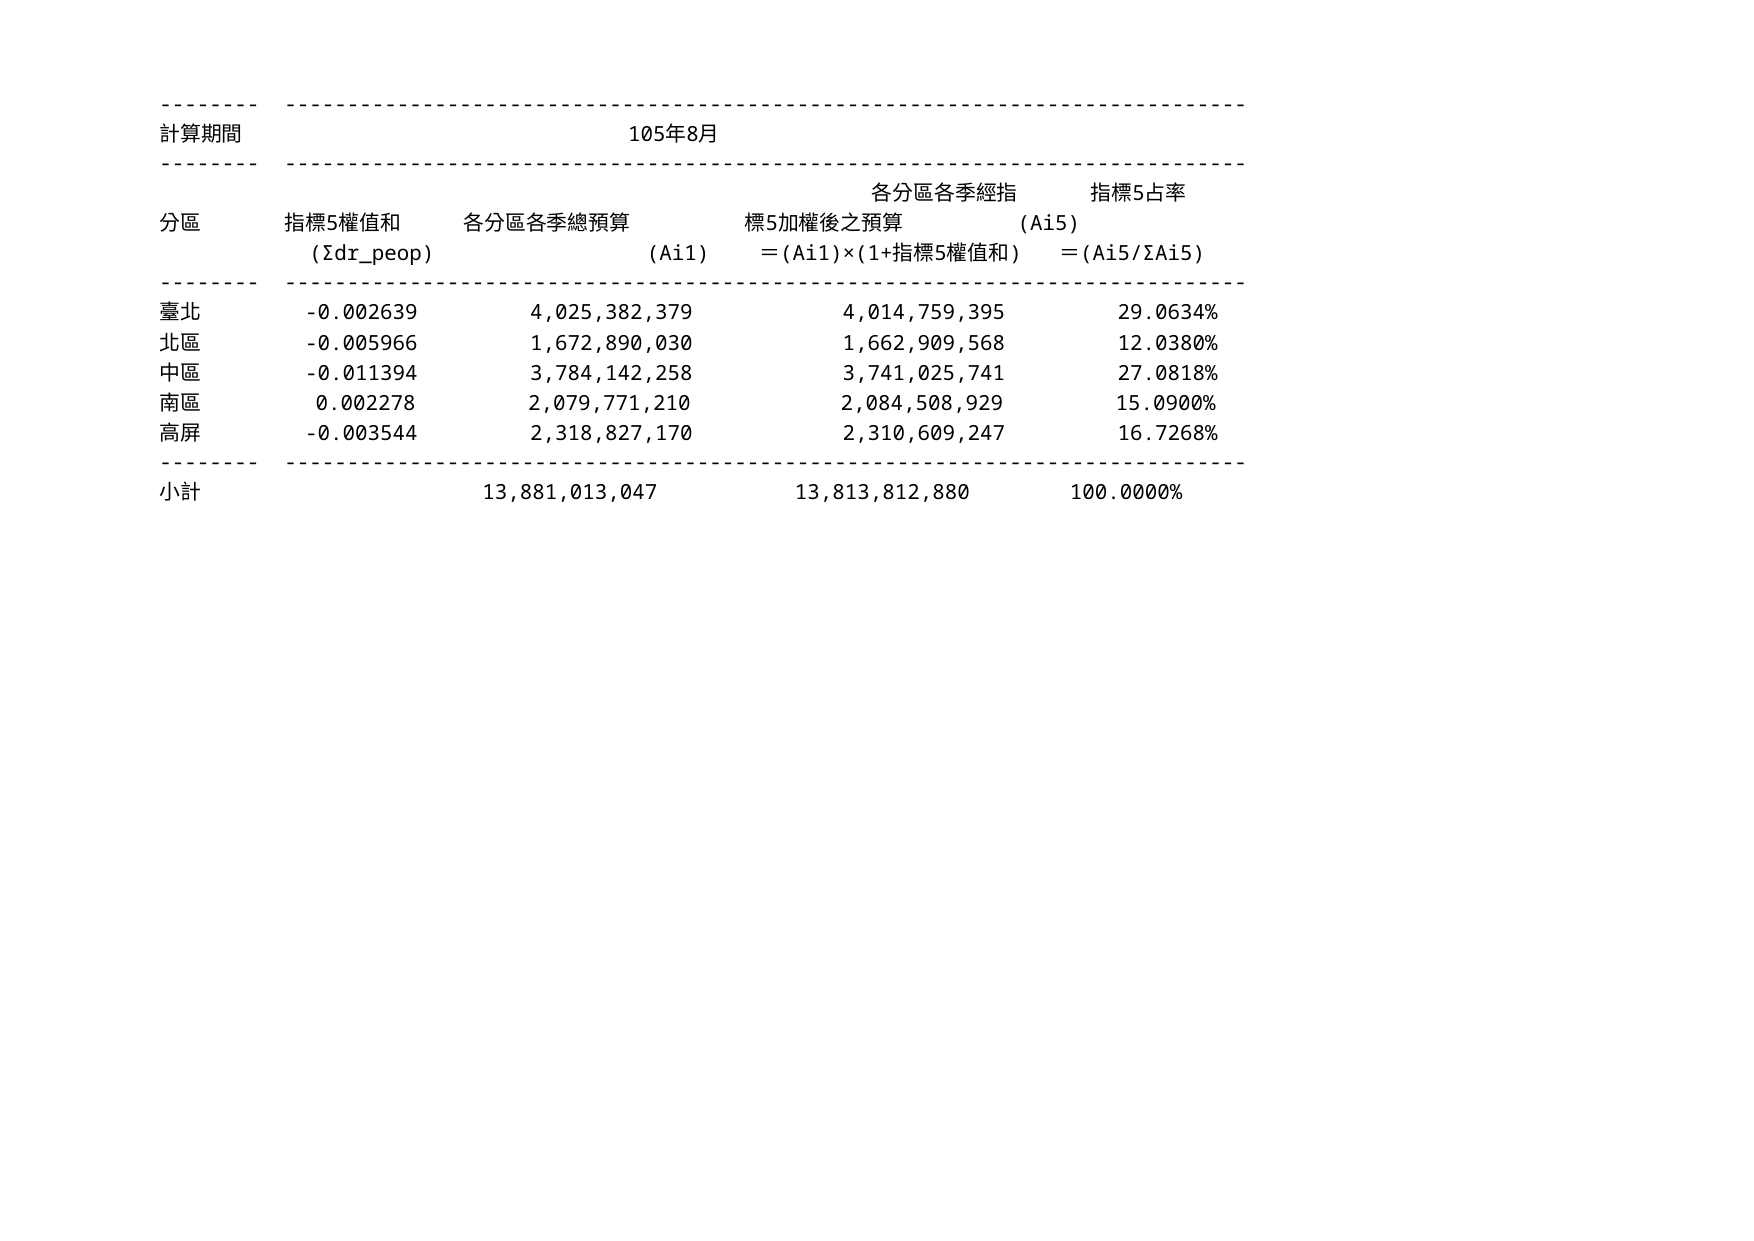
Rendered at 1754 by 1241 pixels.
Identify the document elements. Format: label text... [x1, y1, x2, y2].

text 高屏 -0.003544 2,318,827,170 2,310,609,247 16.7268% [59, 417, 1695, 447]
text -------- ----------------------------------------------------------------------------- [59, 447, 1695, 475]
text -------- ----------------------------------------------------------------------------- [59, 267, 1695, 295]
text (Σdr_peop) (Ai1) ＝(Ai1)×(1+指標5權值和) ＝(Ai5/ΣAi5) [59, 237, 1695, 267]
text 各分區各季經指 指標5占率 [59, 176, 1695, 206]
text 南區 0.002278 2,079,771,210 2,084,508,929 15.0900% [59, 386, 1695, 417]
text 北區 -0.005966 1,672,890,030 1,662,909,568 12.0380% [59, 326, 1695, 356]
text 臺北 -0.002639 4,025,382,379 4,014,759,395 29.0634% [59, 295, 1695, 326]
text 分區 指標5權值和 各分區各季總預算 標5加權後之預算 (Ai5) [59, 206, 1695, 237]
text -------- ----------------------------------------------------------------------------- [59, 148, 1695, 176]
text 小計 13,881,013,047 13,813,812,880 100.0000% [59, 475, 1695, 506]
text -------- ----------------------------------------------------------------------------- [59, 89, 1695, 117]
text 計算期間 105年8月 [59, 117, 1695, 148]
text 中區 -0.011394 3,784,142,258 3,741,025,741 27.0818% [59, 356, 1695, 386]
